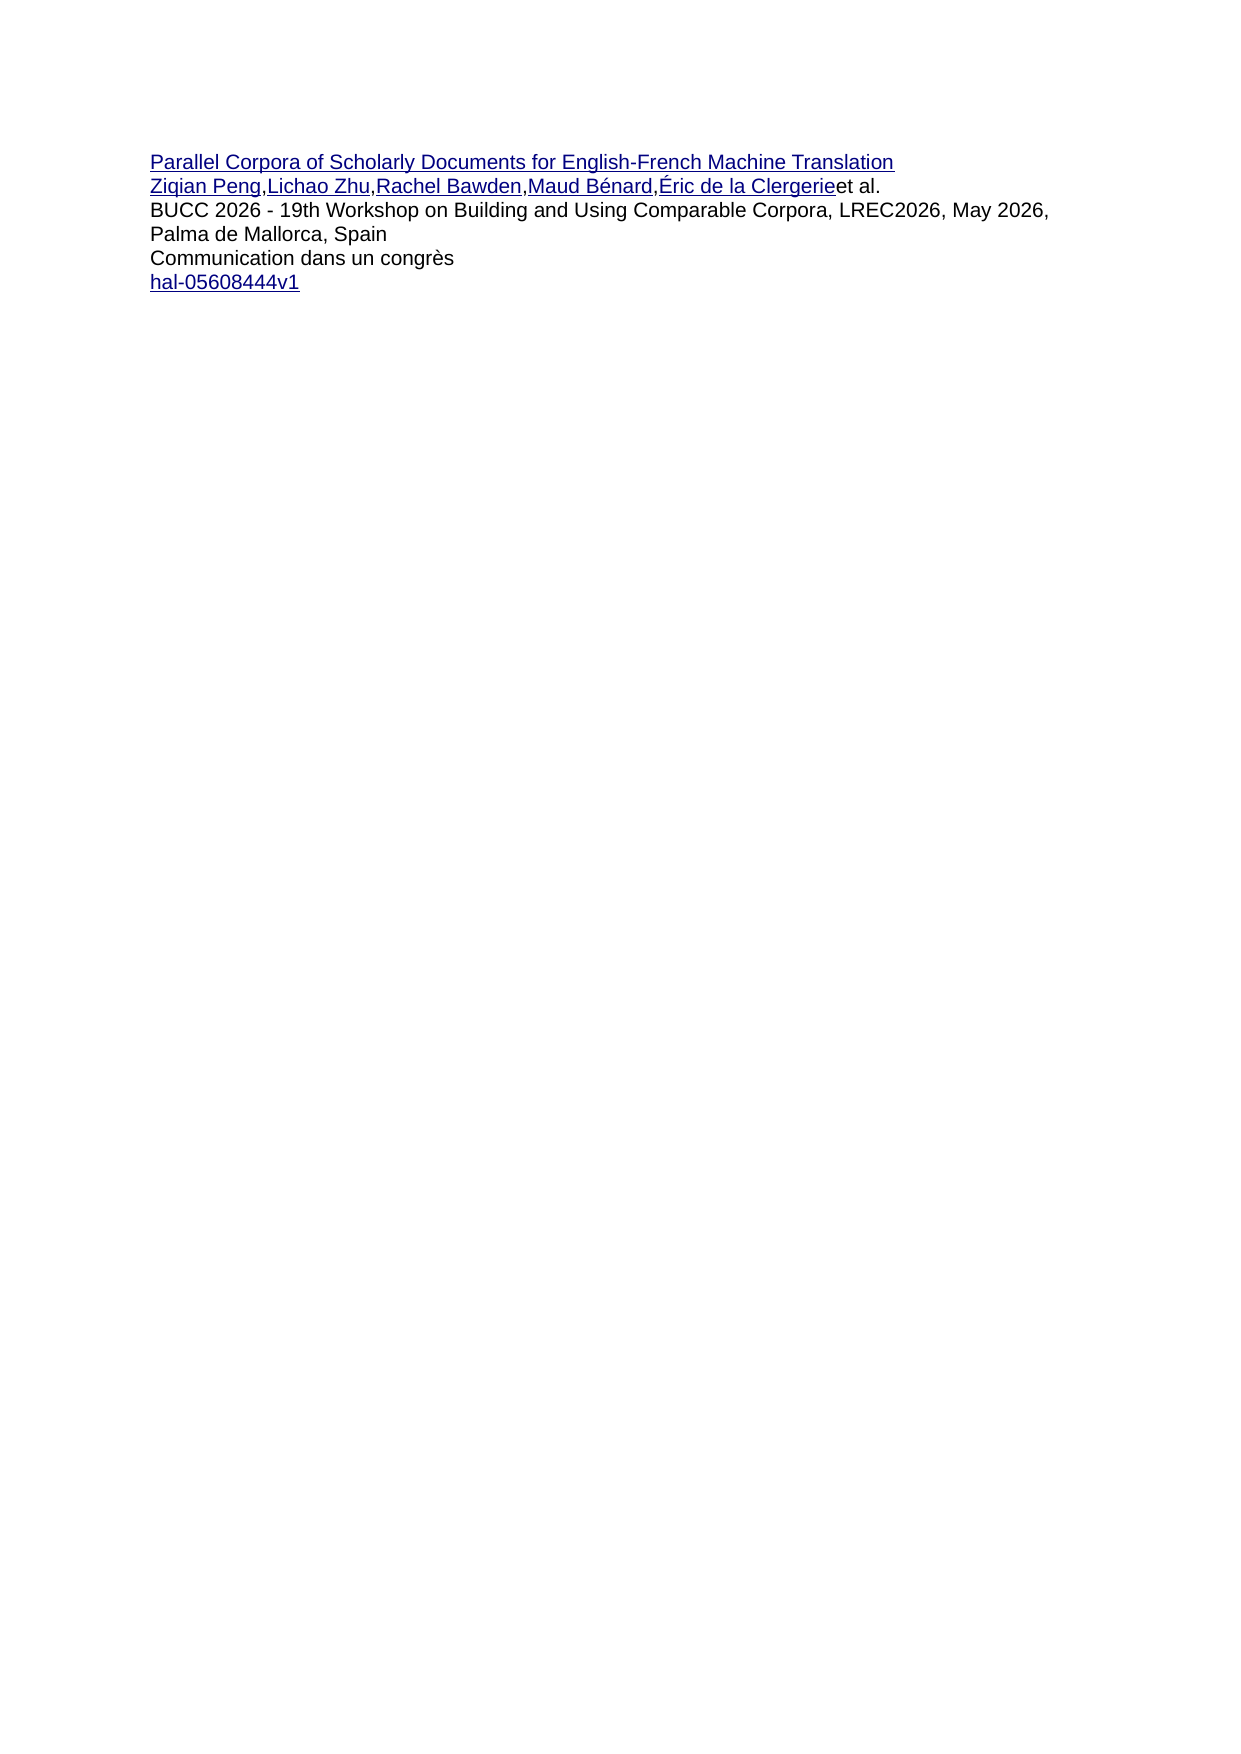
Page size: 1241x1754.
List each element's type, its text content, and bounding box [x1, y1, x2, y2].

table_header Parallel Corpora of Scholarly Documents for English-French Machine Translation Ziqian Peng,Lichao Zhu,Rachel Bawden,Maud Bénard,Éric de la Clergerieet al. BUCC 2026 - 19th Workshop on Building and Using Comparable Corpora, LREC2026, May 2026, Palma de Mallorca, Spain Communication dans un congrès hal-05608444v1 [150, 150, 1090, 294]
